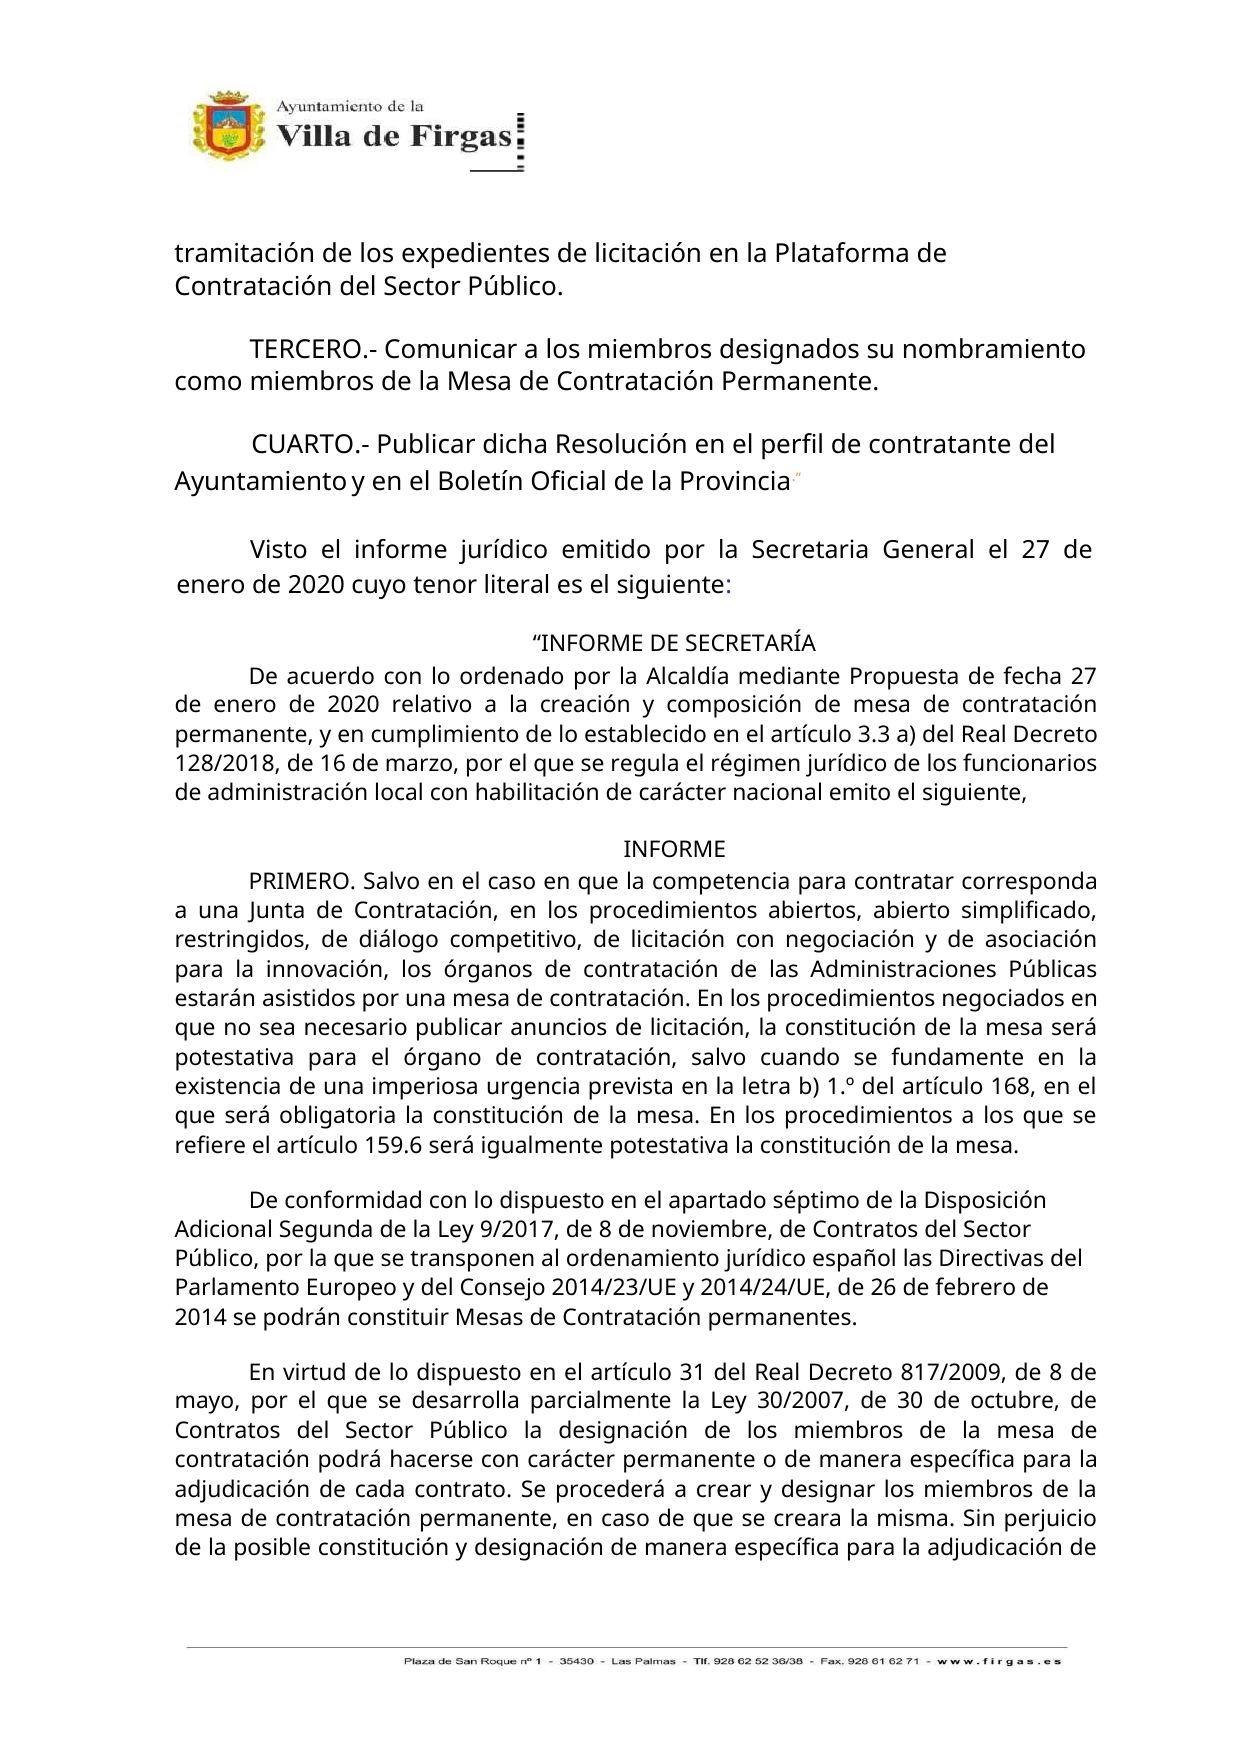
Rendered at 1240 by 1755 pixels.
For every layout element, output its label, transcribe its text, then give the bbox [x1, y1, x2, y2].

text Ayuntamiento y en el Boletín Oficial de la Provincia.” [174, 464, 1098, 498]
text TERCERO.- Comunicar a los miembros designados su nombramiento como miembros de la Mesa de Contratación Permanente. [174, 331, 1098, 398]
text tramitación de los expedientes de licitación en la Plataforma de Contratación del Sector Público. [174, 235, 1098, 303]
text De acuerdo con lo ordenado por la Alcaldía mediante Propuesta de fecha 27 de enero de 2020 relativo a la creación y composición de mesa de contratación permanente, y en cumplimiento de lo establecido en el artículo 3.3 a) del Real Decreto 128/2018, de 16 de marzo, por el que se regula el régimen jurídico de los funcionarios de administración local con habilitación de carácter nacional emito el siguiente, [174, 661, 1098, 808]
text De conformidad con lo dispuesto en el apartado séptimo de la Disposición Adicional Segunda de la Ley 9/2017, de 8 de noviembre, de Contratos del Sector Público, por la que se transponen al ordenamiento jurídico español las Directivas del Parlamento Europeo y del Consejo 2014/23/UE y 2014/24/UE, de 26 de febrero de 2014 se podrán constituir Mesas de Contratación permanentes. [174, 1185, 1098, 1332]
text En virtud de lo dispuesto en el artículo 31 del Real Decreto 817/2009, de 8 de mayo, por el que se desarrolla parcialmente la Ley 30/2007, de 30 de octubre, de Contratos del Sector Público la designación de los miembros de la mesa de contratación podrá hacerse con carácter permanente o de manera específica para la adjudicación de cada contrato. Se procederá a crear y designar los miembros de la mesa de contratación permanente, en caso de que se creara la misma. Sin perjuicio de la posible constitución y designación de manera específica para la adjudicación de [174, 1357, 1098, 1563]
subtitle INFORME [251, 833, 1098, 864]
subtitle “INFORME DE SECRETARÍA [251, 627, 1098, 658]
text PRIMERO. Salvo en el caso en que la competencia para contratar corresponda a una Junta de Contratación, en los procedimientos abiertos, abierto simplificado, restringidos, de diálogo competitivo, de licitación con negociación y de asociación para la innovación, los órganos de contratación de las Administraciones Públicas estarán asistidos por una mesa de contratación. En los procedimientos negociados en que no sea necesario publicar anuncios de licitación, la constitución de la mesa será potestativa para el órgano de contratación, salvo cuando se fundamente en la existencia de una imperiosa urgencia prevista en la letra b) 1.º del artículo 168, en el que será obligatoria la constitución de la mesa. En los procedimientos a los que se refiere el artículo 159.6 será igualmente potestativa la constitución de la mesa. [174, 866, 1098, 1160]
text Visto el informe jurídico emitido por la Secretaria General el 27 de enero de 2020 cuyo tenor literal es el siguiente: [176, 532, 1094, 601]
text CUARTO.- Publicar dicha Resolución en el perfil de contratante del [251, 427, 1098, 461]
